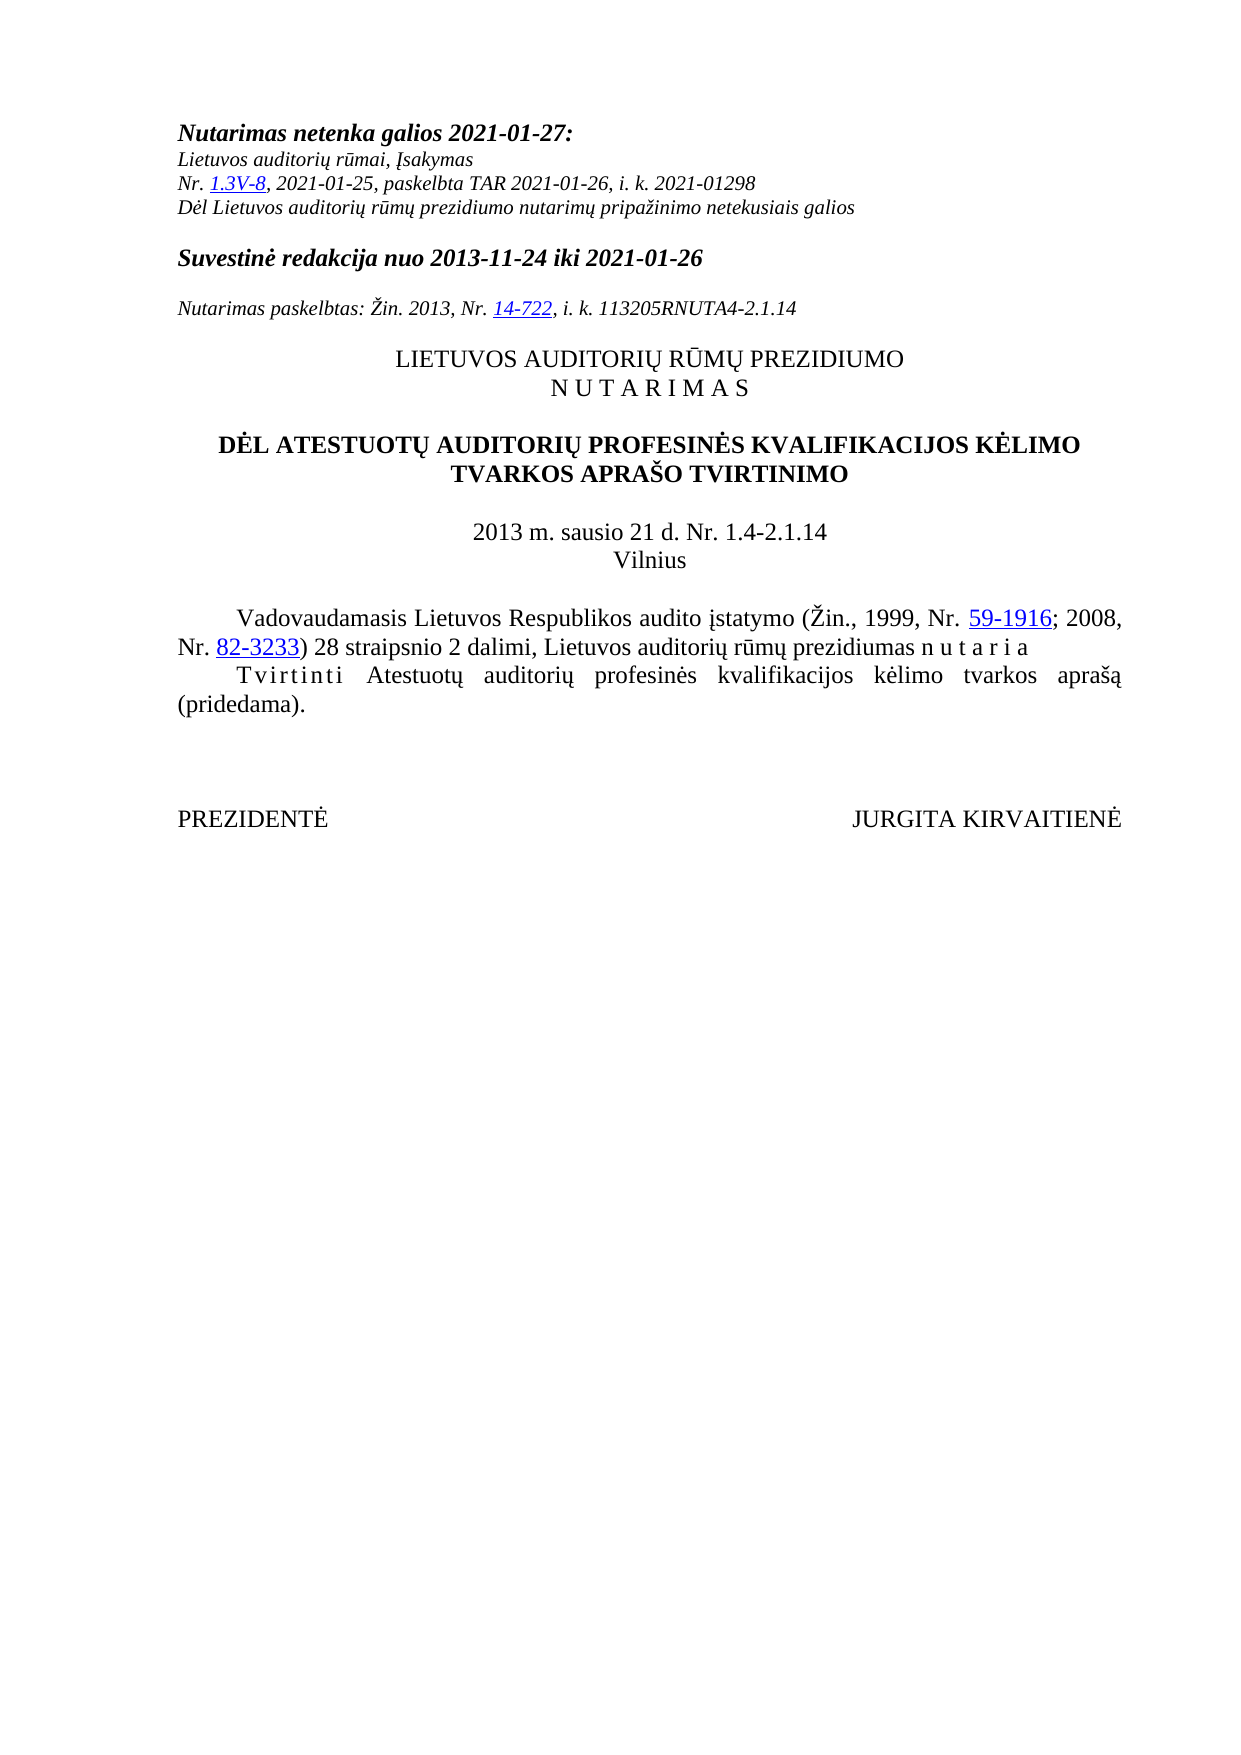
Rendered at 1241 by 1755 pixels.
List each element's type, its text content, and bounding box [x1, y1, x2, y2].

text 2013 m. sausio 21 d. Nr. 1.4-2.1.14 [177, 517, 1122, 545]
text PREZIDENTė Jurgita kirvaitienė [177, 804, 1122, 833]
text LIETUVOS AUDITORIŲ RŪMŲ PREZIDIUMO [177, 344, 1122, 373]
text Dėl Lietuvos auditorių rūmų prezidiumo nutarimų pripažinimo netekusiais galios [177, 195, 1122, 219]
text Nutarimas netenka galios 2021-01-27: [177, 118, 1122, 147]
text DĖL atestuotų auditorių profesinės kvalifikacijos kėlimo TVARKOS APRAŠO TVIRTINIMO [177, 430, 1122, 488]
text Suvestinė redakcija nuo 2013-11-24 iki 2021-01-26 [177, 243, 1122, 272]
text Vadovaudamasis Lietuvos Respublikos audito įstatymo (Žin., 1999, Nr. 59-1916; 2008, Nr. 82-3233) 28 straipsnio 2 dalimi, Lietuvos auditorių rūmų prezidiumas n u t a r i a [177, 603, 1122, 660]
text Vilnius [177, 545, 1122, 574]
text Nr. 1.3V-8, 2021-01-25, paskelbta TAR 2021-01-26, i. k. 2021-01298 [177, 171, 1122, 195]
text Tvirtinti Atestuotų auditorių profesinės kvalifikacijos kėlimo tvarkos aprašą (pridedama). [177, 660, 1122, 718]
text Lietuvos auditorių rūmai, Įsakymas [177, 147, 1122, 171]
text Nutarimas paskelbtas: Žin. 2013, Nr. 14-722, i. k. 113205RNUTA4-2.1.14 [177, 296, 1122, 320]
text N U T A R I M A S [177, 373, 1122, 402]
